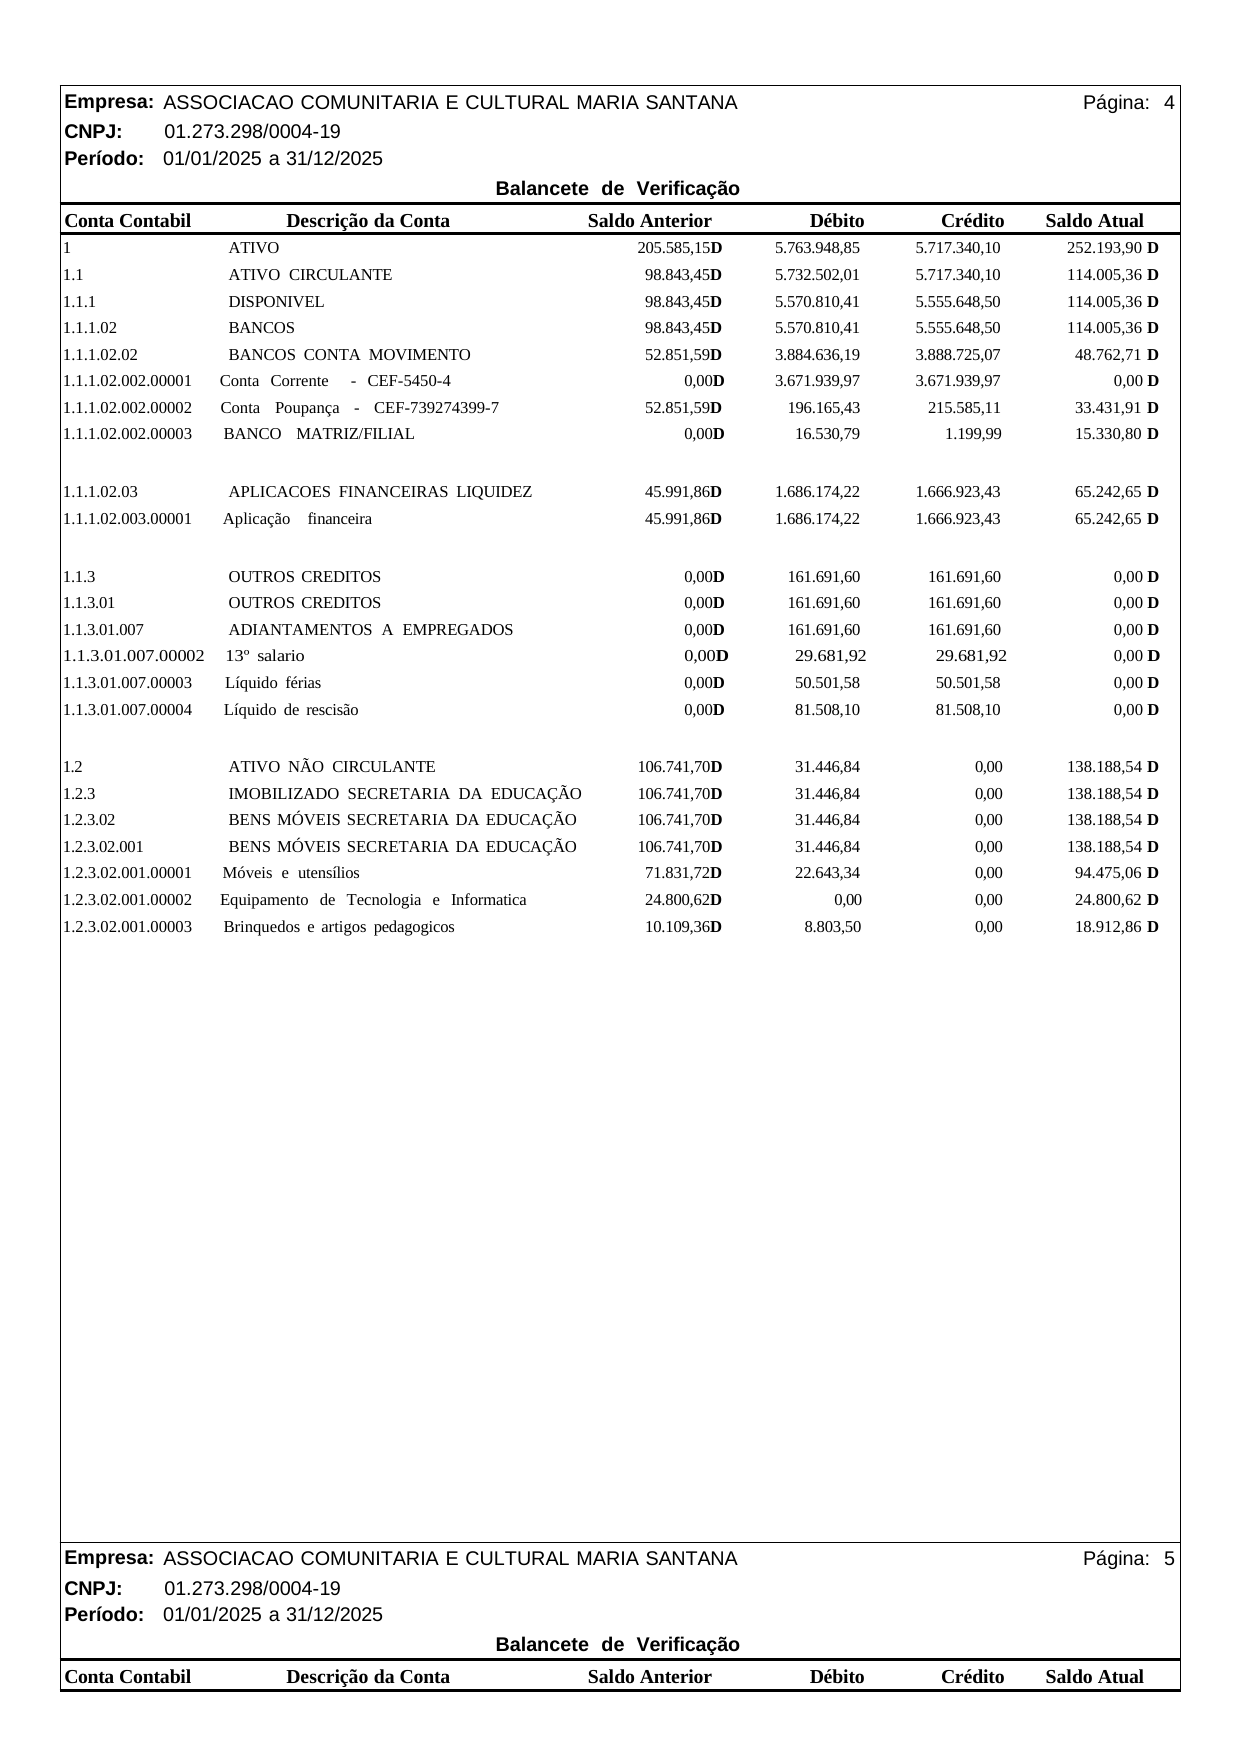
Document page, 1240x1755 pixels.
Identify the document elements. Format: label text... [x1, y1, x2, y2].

table_cell 1 ATIVO 205.585,15D 5.763.948,85 5.717.340,10 252.193,90 D ATIVO CIRCULANTE 98.843,45D 5.732.502,01 5.717.340,10 114.005,36 D DISPONIVEL 98.843,45D 5.570.810,41 5.555.648,50 114.005,36 D BANCOS 98.843,45D 5.570.810,41 5.555.648,50 114.005,36 D BANCOS CONTA MOVIMENTO 52.851,59D 3.884.636,19 3.888.725,07 48.762,71 D 1.1.1.02.002.00001 Conta Corrente - CEF-5450-4 0,00D 3.671.939,97 3.671.939,97 0,00 D 1.1.1.02.002.00002 Conta Poupança - CEF-739274399-7 52.851,59D 196.165,43 215.585,11 33.431,91 D 1.1.1.02.002.00003 BANCO MATRIZ/FILIAL 0,00D 16.530,79 1.199,99 15.330,80 D APLICACOES FINANCEIRAS LIQUIDEZ 45.991,86D 1.686.174,22 1.666.923,43 65.242,65 D 1.1.1.02.003.00001 Aplicação financeira 45.991,86D 1.686.174,22 1.666.923,43 65.242,65 D 1.1.3 OUTROS CREDITOS 0,00D 161.691,60 161.691,60 0,00 D 1.1.3.01 OUTROS CREDITOS 0,00D 161.691,60 161.691,60 0,00 D 1.1.3.01.007 ADIANTAMENTOS A EMPREGADOS 0,00D 161.691,60 161.691,60 0,00 D 1.1.3.01.007.00002 13º salario 0,00D 29.681,92 29.681,92 0,00 D 1.1.3.01.007.00003 Líquido férias 0,00D 50.501,58 50.501,58 0,00 D 1.1.3.01.007.00004 Líquido de rescisão 0,00D 81.508,10 81.508,10 0,00 D 1.2 ATIVO NÃO CIRCULANTE 106.741,70D 31.446,84 0,00 138.188,54 D 1.2.3 IMOBILIZADO SECRETARIA DA EDUCAÇÃO 106.741,70D 31.446,84 0,00 138.188,54 D 1.2.3.02 BENS MÓVEIS SECRETARIA DA EDUCAÇÃO 106.741,70D 31.446,84 0,00 138.188,54 D 1.2.3.02.001 BENS MÓVEIS SECRETARIA DA EDUCAÇÃO 106.741,70D 31.446,84 0,00 138.188,54 D 1.2.3.02.001.00001 Móveis e utensílios 71.831,72D 22.643,34 0,00 94.475,06 D 1.2.3.02.001.00002 Equipamento de Tecnologia e Informatica 24.800,62D 0,00 0,00 24.800,62 D 1.2.3.02.001.00003 Brinquedos e artigos pedagogicos 10.109,36D 8.803,50 0,00 18.912,86 D [61, 235, 1180, 1542]
table_header Empresa: ASSOCIACAO COMUNITARIA E CULTURAL MARIA SANTANA Página: 4 CNPJ: 01.273.298/0004-19 Período: 01/01/2025 a 31/12/2025 Balancete de Verificação [61, 86, 1180, 202]
table_cell Conta Contabil Descrição da Conta Saldo Anterior Débito Crédito Saldo Atual [61, 1661, 1180, 1688]
table_cell Conta Contabil Descrição da Conta Saldo Anterior Débito Crédito Saldo Atual [61, 205, 1180, 232]
table_header Empresa: ASSOCIACAO COMUNITARIA E CULTURAL MARIA SANTANA Página: 5 CNPJ: 01.273.298/0004-19 Período: 01/01/2025 a 31/12/2025 Balancete de Verificação [61, 1543, 1180, 1658]
